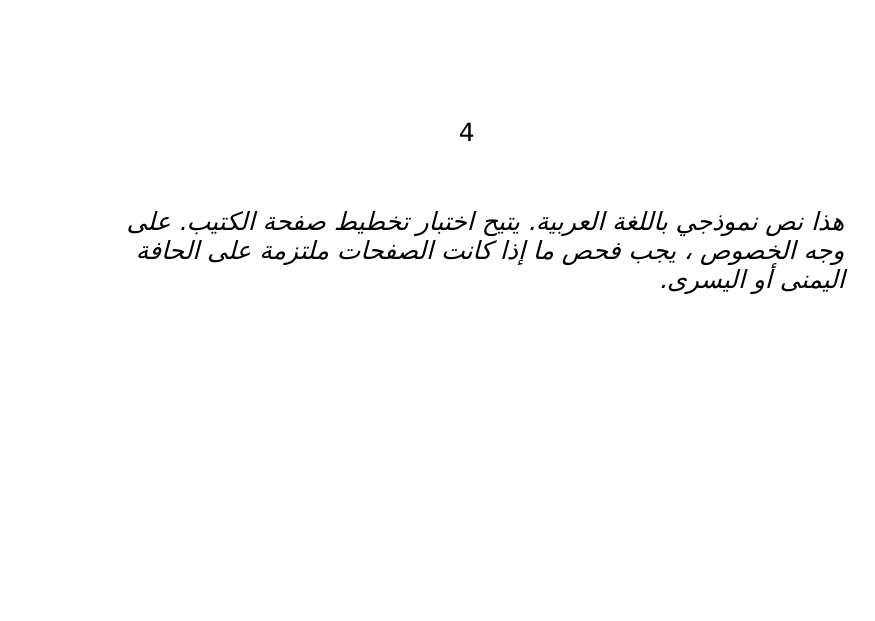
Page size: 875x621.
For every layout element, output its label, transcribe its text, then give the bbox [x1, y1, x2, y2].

text هذا نص نموذجي باللغة العربية. يتيح اختبار تخطيط صفحة الكتيب. على وجه الخصوص ، يجب فحص ما إذا كانت الصفحات ملتزمة على الحافة اليمنى أو اليسرى. [88, 207, 844, 294]
